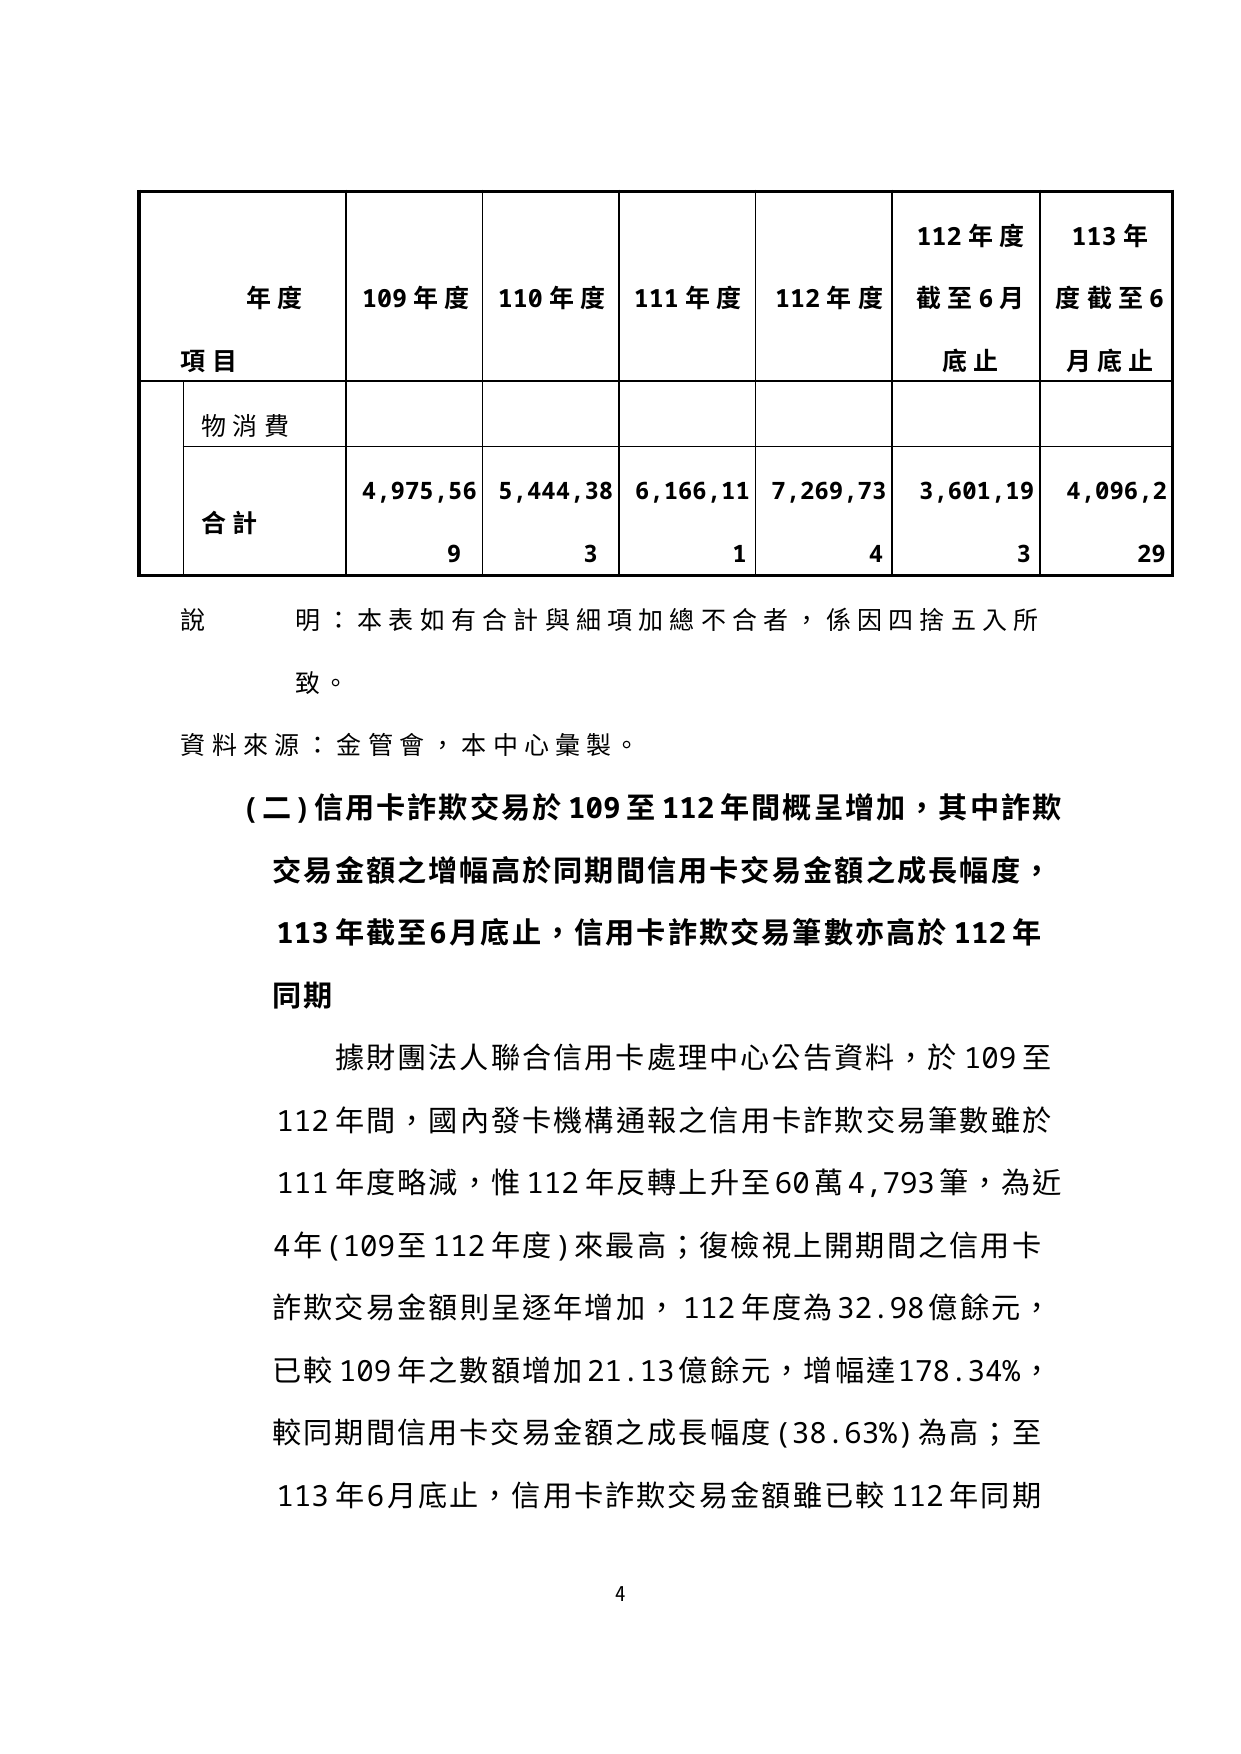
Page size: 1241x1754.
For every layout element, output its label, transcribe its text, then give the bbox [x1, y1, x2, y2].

table_cell [756, 382, 891, 446]
table_cell [347, 382, 482, 446]
table_cell 3,601,193 [893, 447, 1039, 574]
table_header 109年度 [347, 193, 482, 380]
text 說 明：本表如有合計與細項加總不合者，係因四捨五入所致。 [133, 577, 1063, 702]
table_header 111年度 [620, 193, 755, 380]
table_cell [620, 382, 755, 446]
table_cell 7,269,734 [756, 447, 891, 574]
text (二)信用卡詐欺交易於109至112年間概呈增加，其中詐欺交易金額之增幅高於同期間信用卡交易金額之成長幅度，113年截至6月底止，信用卡詐欺交易筆數亦高於112年同期 [236, 764, 1063, 1014]
table_cell 物消費 [184, 382, 345, 446]
text 資料來源：金管會，本中心彙製。 [133, 702, 1063, 764]
table_cell [1041, 382, 1171, 446]
text 據財團法人聯合信用卡處理中心公告資料，於109至112年間，國內發卡機構通報之信用卡詐欺交易筆數雖於111年度略減，惟112年反轉上升至60萬4,793筆，為近4年(109至112年度)來最高；復檢視上開期間之信用卡詐欺交易金額則呈逐年增加，112年度為32.98億餘元，已較109年之數額增加21.13億餘元，增幅達178.34%，較同期間信用卡交易金額之成長幅度(38.63%)為高；至113年6月底止，信用卡詐欺交易金額雖已較112年同期減少7,564萬元(減幅5.2%)，惟詐欺交易筆數仍較112年同期增加74,585筆(增幅27.91%；詳表2)。詢據金管會表示，近期詐騙集團多利用釣魚簡訊或一頁式網頁誘騙持卡人而衍生相關盜刷情事，該會業請銀行公會邀集業者研議相關防詐措施，包括強化OTP驗證簡訊內容及行動裝置感應支付防範盜刷措施、督導發卡機構強化信用卡交易授權監控之風險管理措施，以及建置即時通報偽冒詐騙案件之聯防機制等，允宜持續注意業者防詐措施之落實情形，並加強宣導以強化民眾防詐意識，俾提供安全便利之支付環境。 [266, 1014, 1063, 1514]
table_header 110年度 [483, 193, 618, 380]
table_cell 6,166,111 [620, 447, 755, 574]
table_cell 4,096,229 [1041, 447, 1171, 574]
table_cell 合計 [184, 447, 345, 574]
table_header 年度 項目 [141, 193, 345, 380]
table_header 112年度 [756, 193, 891, 380]
table_cell [893, 382, 1039, 446]
table_header 112年度截至6月底止 [893, 193, 1039, 380]
table_cell 4,975,569 [347, 447, 482, 574]
table_header 113年度截至6月底止 [1041, 193, 1171, 380]
table_cell [141, 382, 183, 574]
table_cell [483, 382, 618, 446]
table_cell 5,444,383 [483, 447, 618, 574]
